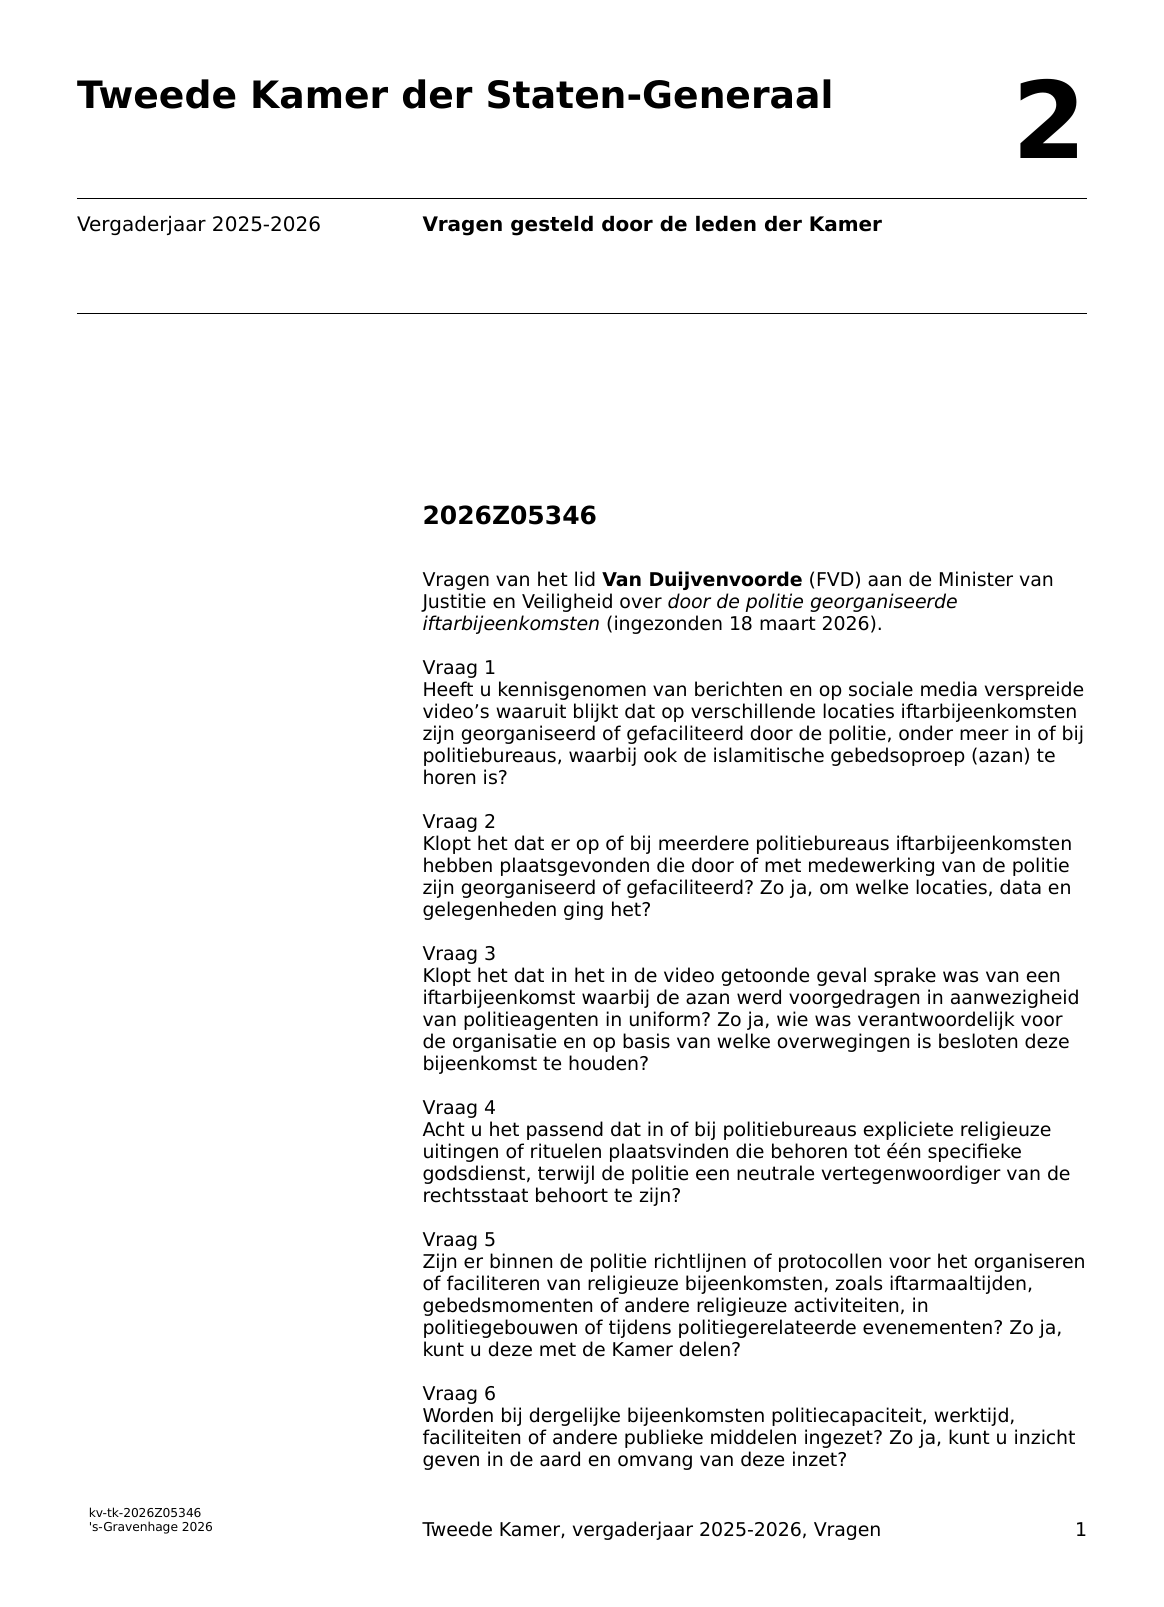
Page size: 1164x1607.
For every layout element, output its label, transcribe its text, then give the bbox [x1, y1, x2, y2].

table_cell Vragen gesteld door de leden der Kamer [422, 199, 1087, 313]
text 's-Gravenhage 2026 [88, 1520, 323, 1534]
text Zijn er binnen de politie richtlijnen of protocollen voor het organiseren of faciliteren van religieuze bijeenkomsten, zoals iftarmaaltijden, gebedsmomenten of andere religieuze activiteiten, in politiegebouwen of tijdens politiegerelateerde evenementen? Zo ja, kunt u deze met de Kamer delen? [422, 1251, 1087, 1361]
text Klopt het dat in het in de video getoonde geval sprake was van een iftarbijeenkomst waarbij de azan werd voorgedragen in aanwezigheid van politieagenten in uniform? Zo ja, wie was verantwoordelijk voor de organisatie en op basis van welke overwegingen is besloten deze bijeenkomst te houden? [422, 965, 1087, 1075]
text Vraag 3 [422, 943, 1087, 965]
text Klopt het dat er op of bij meerdere politiebureaus iftarbijeenkomsten hebben plaatsgevonden die door of met medewerking van de politie zijn georganiseerd of gefaciliteerd? Zo ja, om welke locaties, data en gelegenheden ging het? [422, 833, 1087, 921]
text Vraag 2 [422, 811, 1087, 833]
table_cell Vergaderjaar 2025-2026 [77, 199, 422, 313]
text kv-tk-2026Z05346 [88, 1506, 323, 1520]
table_header Tweede Kamer der Staten-Generaal [77, 59, 886, 198]
text Vraag 1 [422, 657, 1087, 679]
text Acht u het passend dat in of bij politiebureaus expliciete religieuze uitingen of rituelen plaatsvinden die behoren tot één specifieke godsdienst, terwijl de politie een neutrale vertegenwoordiger van de rechtsstaat behoort te zijn? [422, 1119, 1087, 1207]
text Vraag 4 [422, 1097, 1087, 1119]
text Vraag 5 [422, 1229, 1087, 1251]
text Worden bij dergelijke bijeenkomsten politiecapaciteit, werktijd, faciliteiten of andere publieke middelen ingezet? Zo ja, kunt u inzicht geven in de aard en omvang van deze inzet? [422, 1405, 1087, 1471]
text Vraag 6 [422, 1383, 1087, 1405]
text Heeft u kennisgenomen van berichten en op sociale media verspreide video’s waaruit blijkt dat op verschillende locaties iftarbijeenkomsten zijn georganiseerd of gefaciliteerd door de politie, onder meer in of bij politiebureaus, waarbij ook de islamitische gebedsoproep (azan) te horen is? [422, 679, 1087, 789]
table_header 2 [886, 59, 1087, 198]
text Vragen van het lid Van Duijvenvoorde (FVD) aan de Minister van Justitie en Veiligheid over door de politie georganiseerde iftarbijeenkomsten (ingezonden 18 maart 2026). [422, 569, 1087, 635]
text 2026Z05346 [422, 501, 1087, 531]
